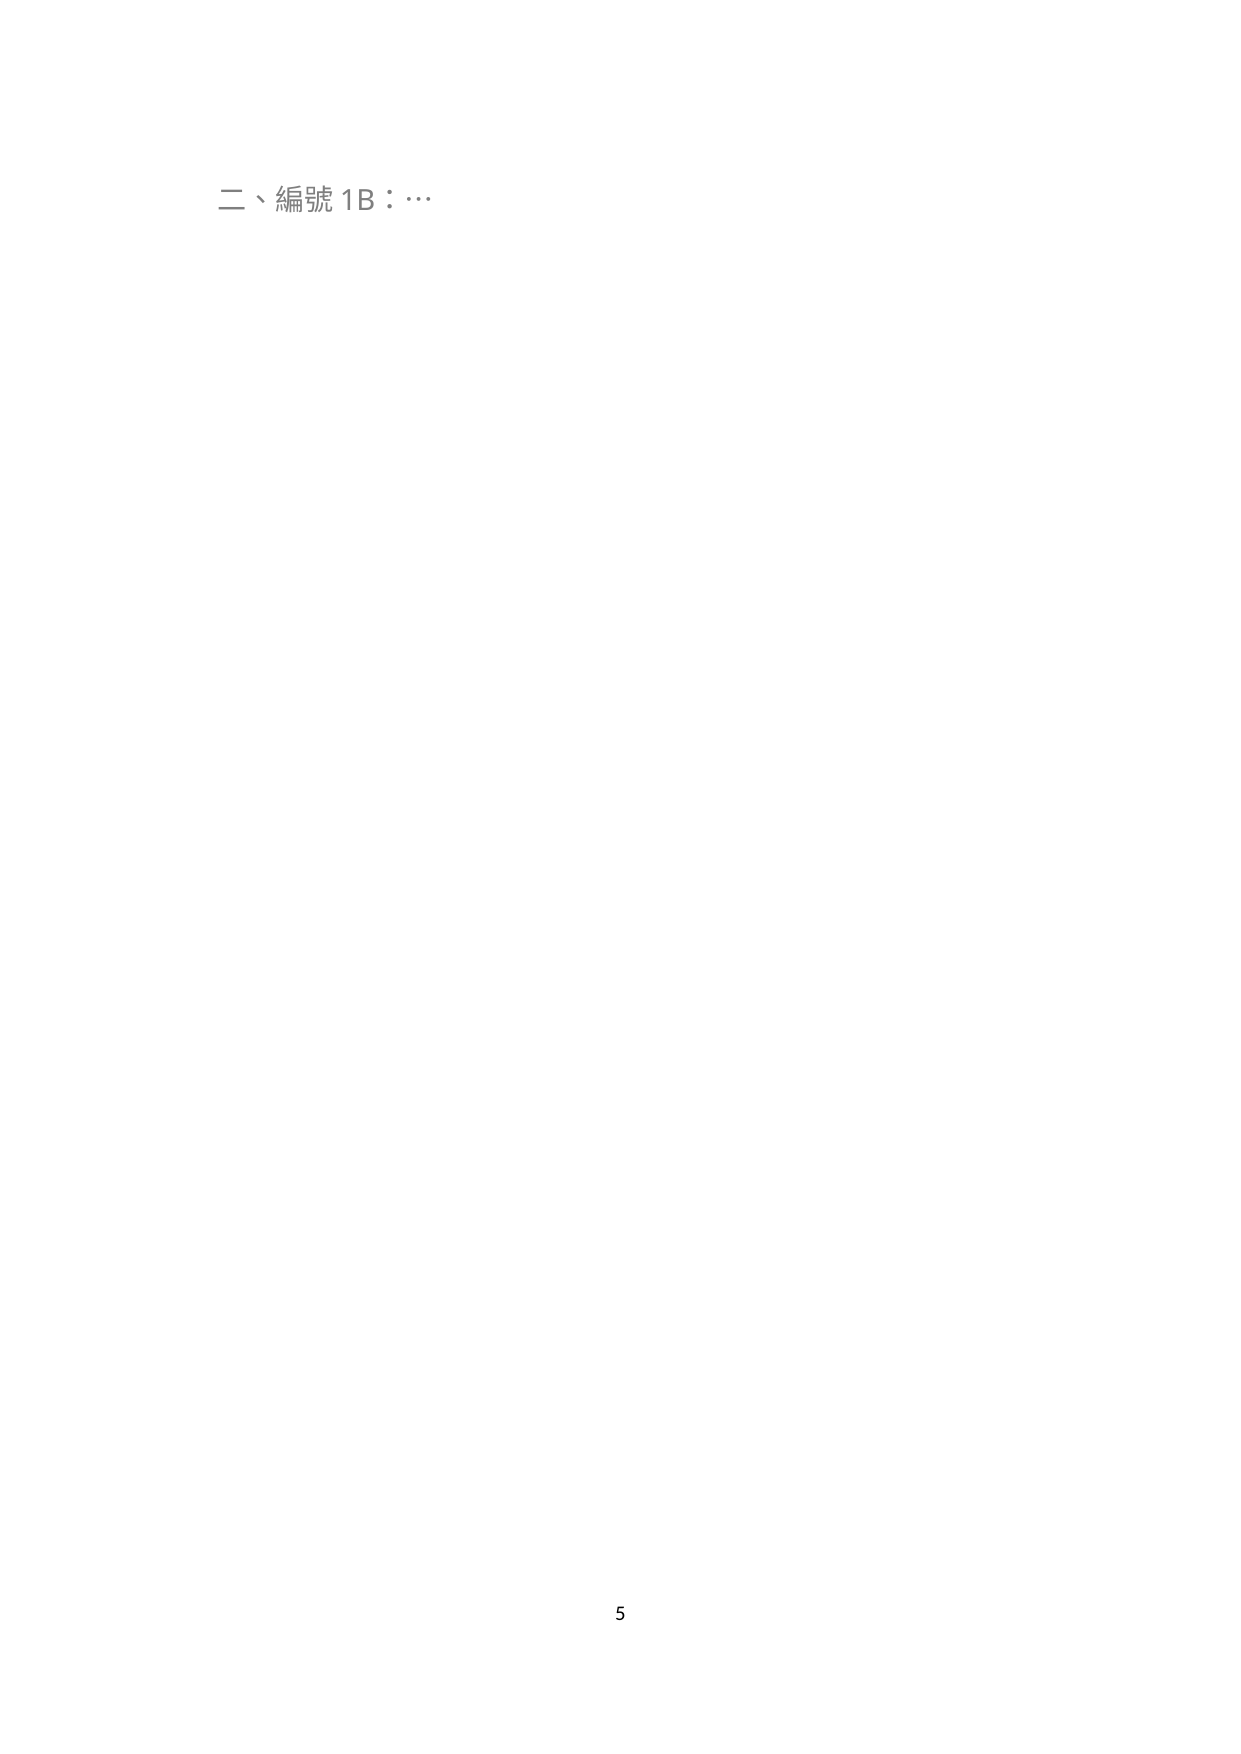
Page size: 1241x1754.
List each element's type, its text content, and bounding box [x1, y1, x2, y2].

text 二、編號1B：… [217, 156, 1053, 219]
